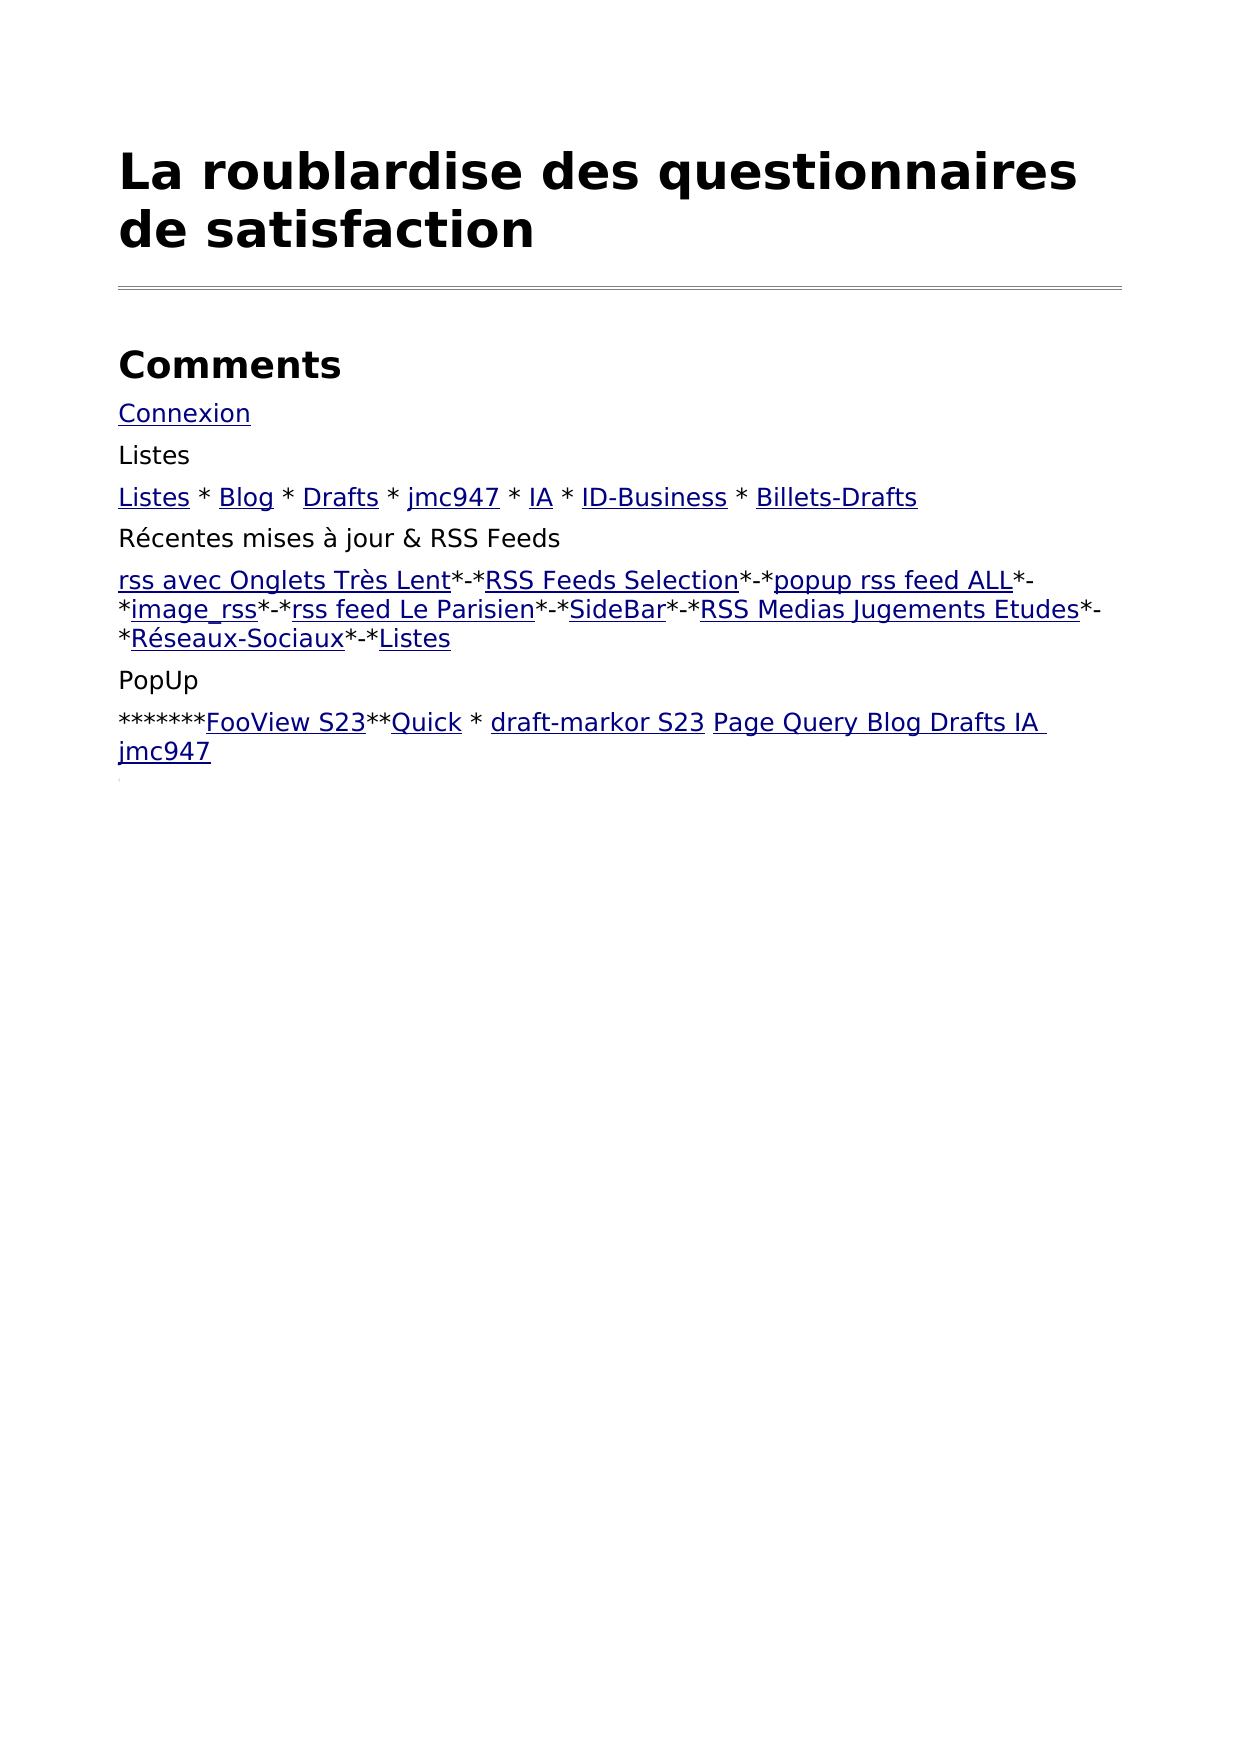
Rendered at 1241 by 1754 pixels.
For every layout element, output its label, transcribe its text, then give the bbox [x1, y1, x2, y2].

subtitle Comments [118, 343, 1122, 387]
text Listes * Blog * Drafts * jmc947 * IA * ID-Business * Billets-Drafts [118, 483, 1122, 512]
text rss avec Onglets Très Lent*-*RSS Feeds Selection*-*popup rss feed ALL*-*image_rss*-*rss feed Le Parisien*-*SideBar*-*RSS Medias Jugements Etudes*-*Réseaux-Sociaux*-*Listes [118, 566, 1122, 654]
text Listes [118, 441, 1122, 470]
text PopUp [118, 666, 1122, 695]
text Connexion [118, 399, 1122, 429]
text Récentes mises à jour & RSS Feeds [118, 524, 1122, 554]
text *******FooView S23**Quick * draft-markor S23 Page Query Blog Drafts IA jmc947 [118, 708, 1122, 766]
subtitle La roublardise des questionnaires de satisfaction [118, 143, 1122, 259]
